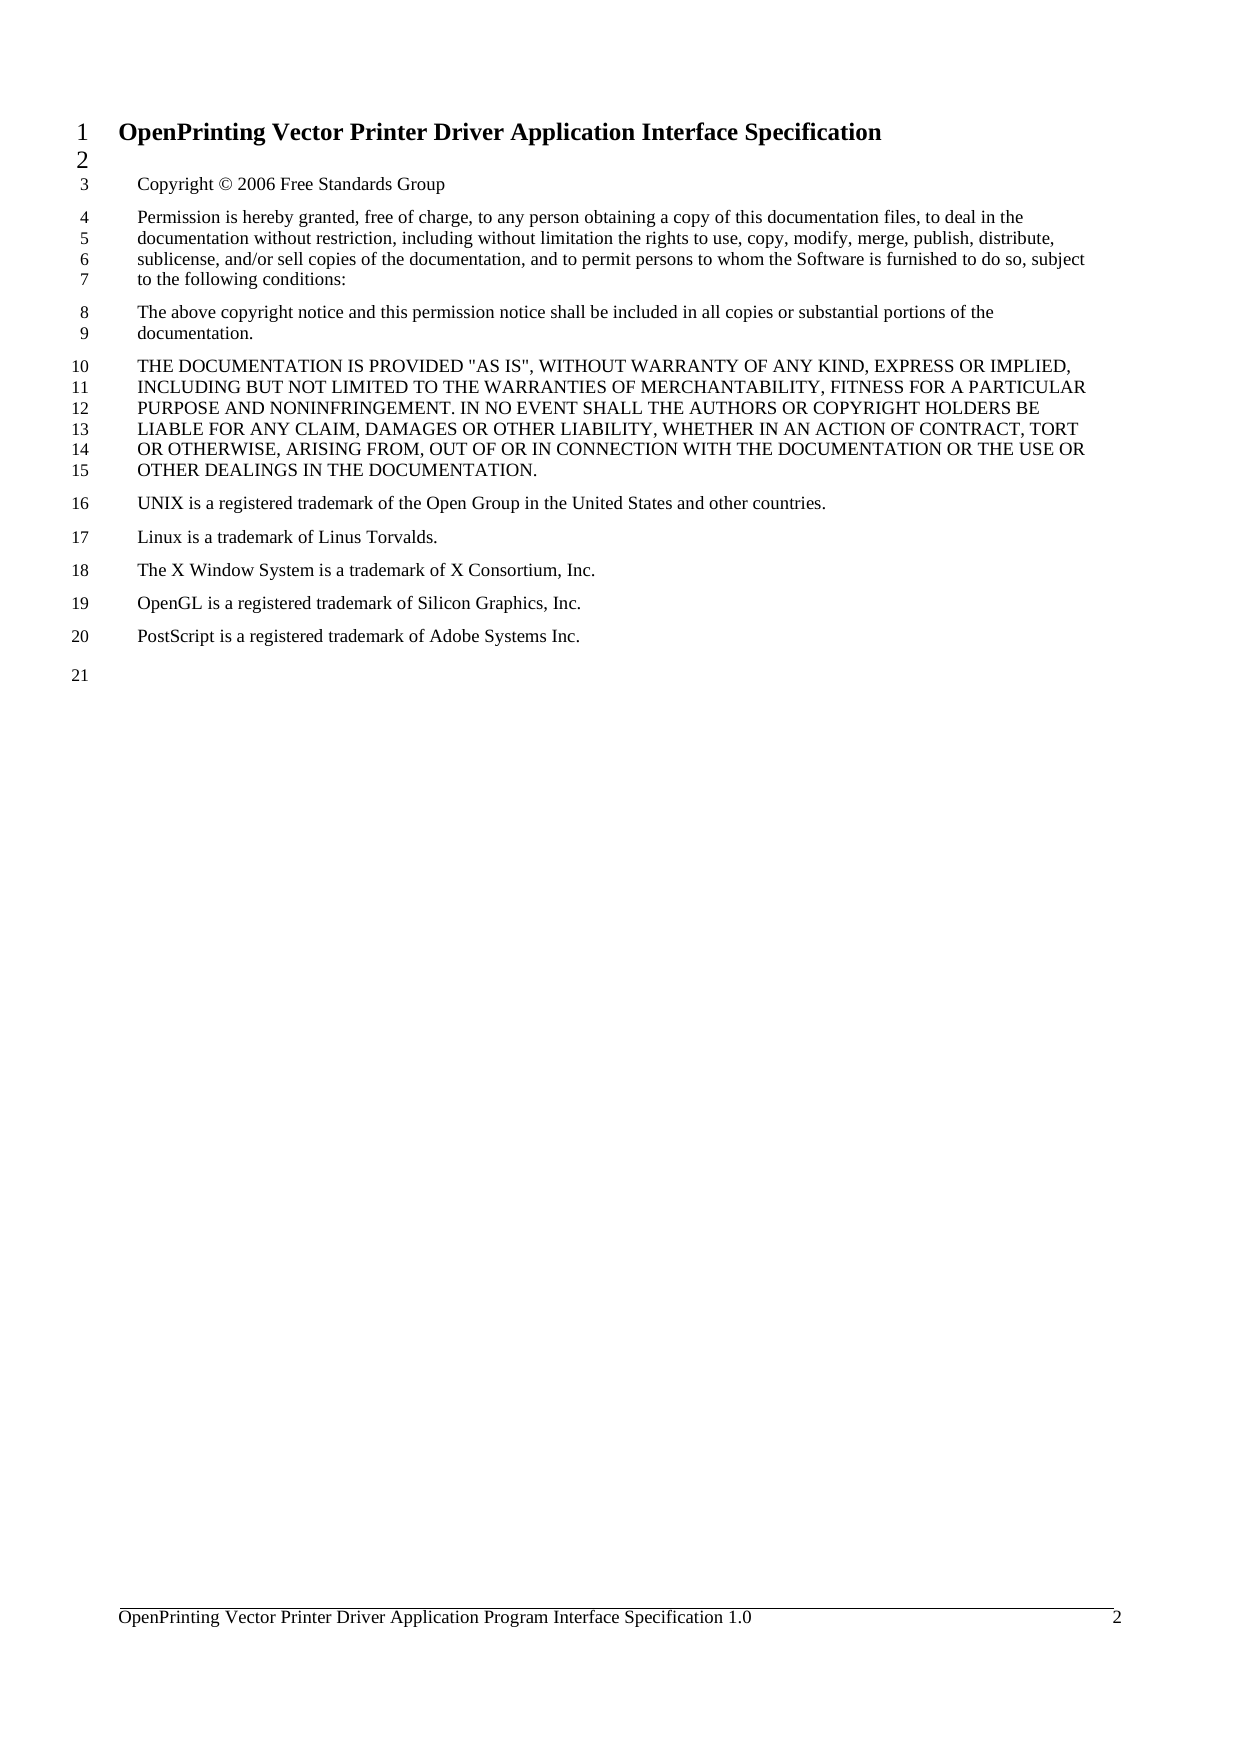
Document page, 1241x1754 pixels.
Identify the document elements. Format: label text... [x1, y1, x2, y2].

text UNIX is a registered trademark of the Open Group in the United States and other countries. [137, 493, 1103, 514]
text The X Window System is a trademark of X Consortium, Inc. [137, 559, 1103, 580]
text Linux is a trademark of Linus Torvalds. [137, 526, 1103, 547]
text PostScript is a registered trademark of Adobe Systems Inc. [137, 626, 1103, 647]
text THE DOCUMENTATION IS PROVIDED "AS IS", WITHOUT WARRANTY OF ANY KIND, EXPRESS OR IMPLIED, INCLUDING BUT NOT LIMITED TO THE WARRANTIES OF MERCHANTABILITY, FITNESS FOR A PARTICULAR PURPOSE AND NONINFRINGEMENT. IN NO EVENT SHALL THE AUTHORS OR COPYRIGHT HOLDERS BE LIABLE FOR ANY CLAIM, DAMAGES OR OTHER LIABILITY, WHETHER IN AN ACTION OF CONTRACT, TORT OR OTHERWISE, ARISING FROM, OUT OF OR IN CONNECTION WITH THE DOCUMENTATION OR THE USE OR OTHER DEALINGS IN THE DOCUMENTATION. [137, 356, 1103, 481]
text Permission is hereby granted, free of charge, to any person obtaining a copy of this documentation files, to deal in the documentation without restriction, including without limitation the rights to use, copy, modify, merge, publish, distribute, sublicense, and/or sell copies of the documentation, and to permit persons to whom the Software is furnished to do so, subject to the following conditions: [137, 207, 1103, 290]
text OpenGL is a registered trademark of Silicon Graphics, Inc. [137, 593, 1103, 613]
text OpenPrinting Vector Printer Driver Application Interface Specification [118, 118, 1122, 146]
text The above copyright notice and this permission notice shall be included in all copies or substantial portions of the documentation. [137, 302, 1103, 344]
text Copyright © 2006 Free Standards Group [137, 173, 1103, 194]
